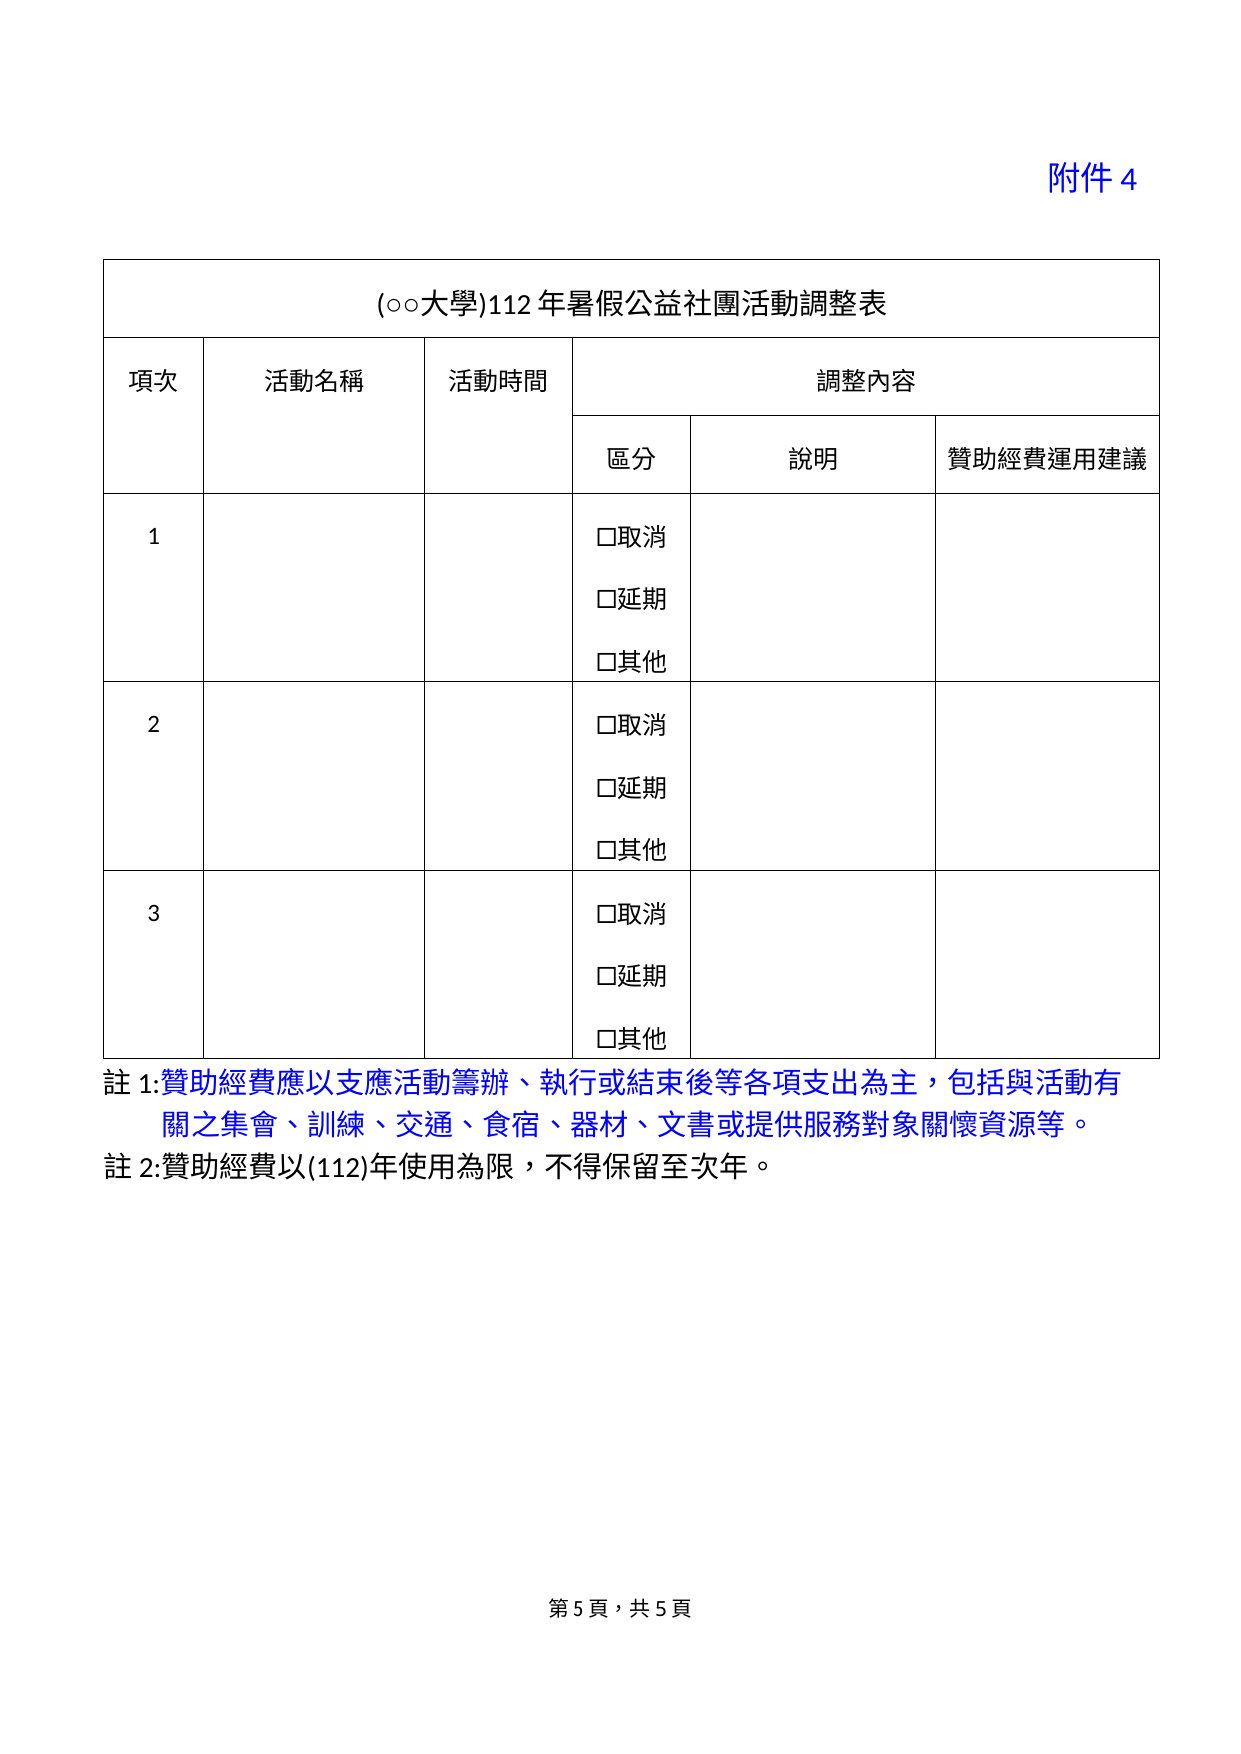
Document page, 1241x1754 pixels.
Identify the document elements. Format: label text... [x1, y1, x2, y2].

table_cell 取消 延期 其他 [573, 494, 690, 681]
table_cell [691, 871, 935, 1058]
table_cell 區分 [573, 416, 690, 493]
table_cell 調整內容 [573, 338, 1159, 415]
table_cell [204, 871, 424, 1058]
table_cell [204, 682, 424, 870]
table_cell [204, 494, 424, 681]
table_cell 說明 [691, 416, 935, 493]
table_cell [936, 494, 1159, 681]
table_cell [425, 871, 572, 1058]
table_cell [936, 682, 1159, 870]
table_cell 1 [104, 494, 203, 681]
table_cell 活動時間 [425, 338, 572, 493]
table_cell [936, 871, 1159, 1058]
table_cell 項次 [104, 338, 203, 493]
table_cell [691, 682, 935, 870]
table_header (○○大學)112年暑假公益社團活動調整表 [104, 260, 1159, 337]
table_cell 2 [104, 682, 203, 870]
text 註1:贊助經費應以支應活動籌辦、執行或結束後等各項支出為主，包括與活動有關之集會、訓練、交通、食宿、器材、文書或提供服務對象關懷資源等。 [102, 1059, 1137, 1144]
table_cell 3 [104, 871, 203, 1058]
table_cell 取消 延期 其他 [573, 682, 690, 870]
text 附件4 [103, 134, 1137, 197]
table_cell 活動名稱 [204, 338, 424, 493]
text 註2:贊助經費以(112)年使用為限，不得保留至次年。 [103, 1144, 1137, 1186]
table_cell 取消 延期 其他 [573, 871, 690, 1058]
table_cell [425, 494, 572, 681]
table_cell [691, 494, 935, 681]
table_cell 贊助經費運用建議 [936, 416, 1159, 493]
table_cell [425, 682, 572, 870]
